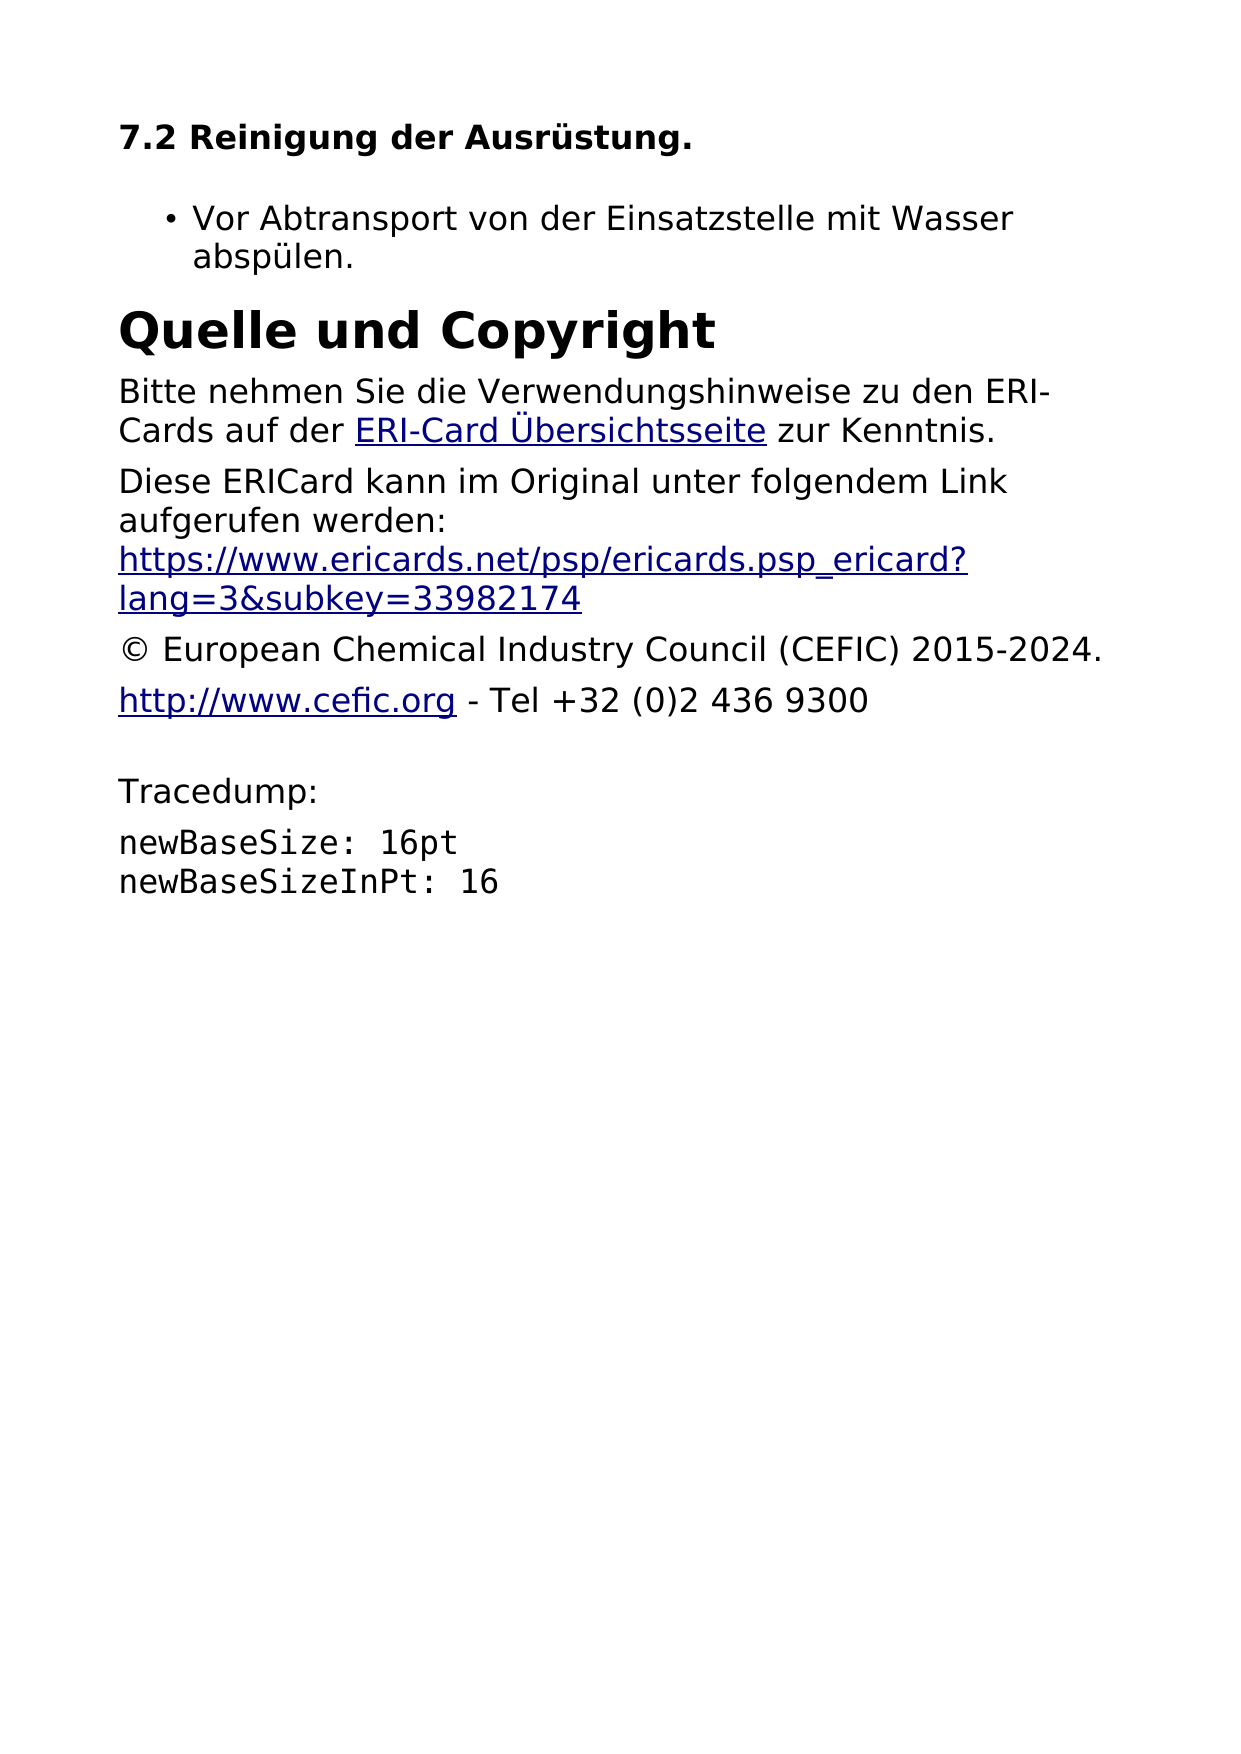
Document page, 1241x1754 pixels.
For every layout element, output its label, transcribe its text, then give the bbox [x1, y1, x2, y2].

subtitle 7.2 Reinigung der Ausrüstung. [118, 118, 1122, 157]
text Diese ERICard kann im Original unter folgendem Link aufgerufen werden: https://www.ericards.net/psp/ericards.psp_ericard?lang=3&subkey=33982174 [118, 463, 1122, 618]
text Tracedump: [118, 733, 1122, 811]
text http://www.cefic.org - Tel +32 (0)2 436 9300 [118, 682, 1122, 721]
subtitle Quelle und Copyright [118, 302, 1122, 360]
text Bitte nehmen Sie die Verwendungshinweise zu den ERI-Cards auf der ERI-Card Übersichtsseite zur Kenntnis. [118, 372, 1122, 450]
text newBaseSize: 16pt newBaseSizeInPt: 16 [118, 823, 1122, 901]
list Vor Abtransport von der Einsatzstelle mit Wasser abspülen. [177, 199, 1122, 277]
text © European Chemical Industry Council (CEFIC) 2015-2024. [118, 631, 1122, 669]
